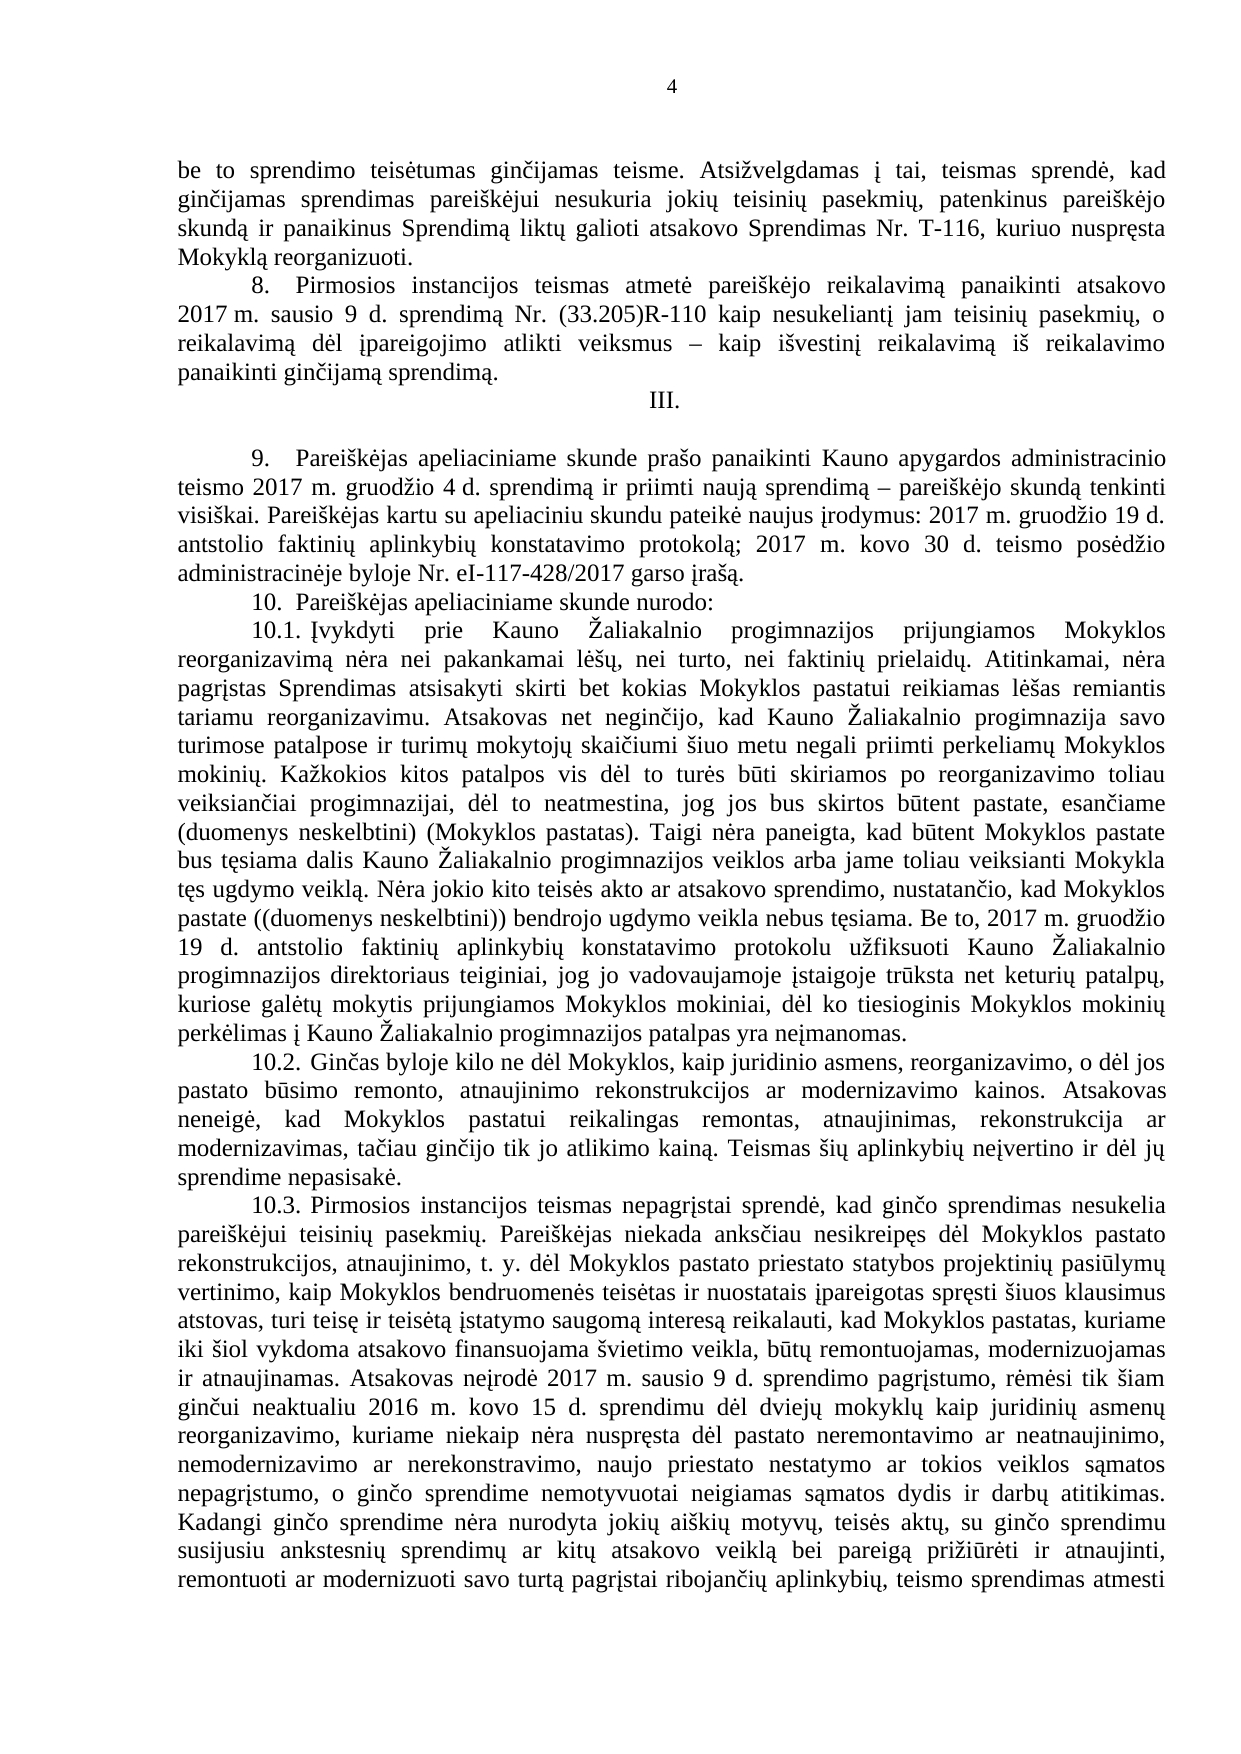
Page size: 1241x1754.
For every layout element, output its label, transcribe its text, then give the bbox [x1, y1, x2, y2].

text 10.1. Įvykdyti prie Kauno Žaliakalnio progimnazijos prijungiamos Mokyklos reorganizavimą nėra nei pakankamai lėšų, nei turto, nei faktinių prielaidų. Atitinkamai, nėra pagrįstas Sprendimas atsisakyti skirti bet kokias Mokyklos pastatui reikiamas lėšas remiantis tariamu reorganizavimu. Atsakovas net neginčijo, kad Kauno Žaliakalnio progimnazija savo turimose patalpose ir turimų mokytojų skaičiumi šiuo metu negali priimti perkeliamų Mokyklos mokinių. Kažkokios kitos patalpos vis dėl to turės būti skiriamos po reorganizavimo toliau veiksiančiai progimnazijai, dėl to neatmestina, jog jos bus skirtos būtent pastate, esančiame (duomenys neskelbtini) (Mokyklos pastatas). Taigi nėra paneigta, kad būtent Mokyklos pastate bus tęsiama dalis Kauno Žaliakalnio progimnazijos veiklos arba jame toliau veiksianti Mokykla tęs ugdymo veiklą. Nėra jokio kito teisės akto ar atsakovo sprendimo, nustatančio, kad Mokyklos pastate ((duomenys neskelbtini)) bendrojo ugdymo veikla nebus tęsiama. Be to, 2017 m. gruodžio 19 d. antstolio faktinių aplinkybių konstatavimo protokolu užfiksuoti Kauno Žaliakalnio progimnazijos direktoriaus teiginiai, jog jo vadovaujamoje įstaigoje trūksta net keturių patalpų, kuriose galėtų mokytis prijungiamos Mokyklos mokiniai, dėl ko tiesioginis Mokyklos mokinių perkėlimas į Kauno Žaliakalnio progimnazijos patalpas yra neįmanomas. [177, 615, 1167, 1047]
text III. [177, 385, 1152, 414]
text 9. Pareiškėjas apeliaciniame skunde prašo panaikinti Kauno apygardos administracinio teismo 2017 m. gruodžio 4 d. sprendimą ir priimti naują sprendimą – pareiškėjo skundą tenkinti visiškai. Pareiškėjas kartu su apeliaciniu skundu pateikė naujus įrodymus: 2017 m. gruodžio 19 d. antstolio faktinių aplinkybių konstatavimo protokolą; 2017 m. kovo 30 d. teismo posėdžio administracinėje byloje Nr. eI-117-428/2017 garso įrašą. [177, 443, 1167, 587]
text 10. Pareiškėjas apeliaciniame skunde nurodo: [177, 587, 1167, 615]
text be to sprendimo teisėtumas ginčijamas teisme. Atsižvelgdamas į tai, teismas sprendė, kad ginčijamas sprendimas pareiškėjui nesukuria jokių teisinių pasekmių, patenkinus pareiškėjo skundą ir panaikinus Sprendimą liktų galioti atsakovo Sprendimas Nr. T-116, kuriuo nuspręsta Mokyklą reorganizuoti. [177, 155, 1167, 270]
text 10.2. Ginčas byloje kilo ne dėl Mokyklos, kaip juridinio asmens, reorganizavimo, o dėl jos pastato būsimo remonto, atnaujinimo rekonstrukcijos ar modernizavimo kainos. Atsakovas neneigė, kad Mokyklos pastatui reikalingas remontas, atnaujinimas, rekonstrukcija ar modernizavimas, tačiau ginčijo tik jo atlikimo kainą. Teismas šių aplinkybių neįvertino ir dėl jų sprendime nepasisakė. [177, 1047, 1167, 1190]
text 10.3. Pirmosios instancijos teismas nepagrįstai sprendė, kad ginčo sprendimas nesukelia pareiškėjui teisinių pasekmių. Pareiškėjas niekada anksčiau nesikreipęs dėl Mokyklos pastato rekonstrukcijos, atnaujinimo, t. y. dėl Mokyklos pastato priestato statybos projektinių pasiūlymų vertinimo, kaip Mokyklos bendruomenės teisėtas ir nuostatais įpareigotas spręsti šiuos klausimus atstovas, turi teisę ir teisėtą įstatymo saugomą interesą reikalauti, kad Mokyklos pastatas, kuriame iki šiol vykdoma atsakovo finansuojama švietimo veikla, būtų remontuojamas, modernizuojamas ir atnaujinamas. Atsakovas neįrodė 2017 m. sausio 9 d. sprendimo pagrįstumo, rėmėsi tik šiam ginčui neaktualiu 2016 m. kovo 15 d. sprendimu dėl dviejų mokyklų kaip juridinių asmenų reorganizavimo, kuriame niekaip nėra nuspręsta dėl pastato neremontavimo ar neatnaujinimo, nemodernizavimo ar nerekonstravimo, naujo priestato nestatymo ar tokios veiklos sąmatos nepagrįstumo, o ginčo sprendime nemotyvuotai neigiamas sąmatos dydis ir darbų atitikimas. Kadangi ginčo sprendime nėra nurodyta jokių aiškių motyvų, teisės aktų, su ginčo sprendimu susijusiu ankstesnių sprendimų ar kitų atsakovo veiklą bei pareigą prižiūrėti ir atnaujinti, remontuoti ar modernizuoti savo turtą pagrįstai ribojančių aplinkybių, teismo sprendimas atmesti [177, 1190, 1167, 1593]
text 8. Pirmosios instancijos teismas atmetė pareiškėjo reikalavimą panaikinti atsakovo 2017 m. sausio 9 d. sprendimą Nr. (33.205)R-110 kaip nesukeliantį jam teisinių pasekmių, o reikalavimą dėl įpareigojimo atlikti veiksmus – kaip išvestinį reikalavimą iš reikalavimo panaikinti ginčijamą sprendimą. [177, 270, 1167, 385]
